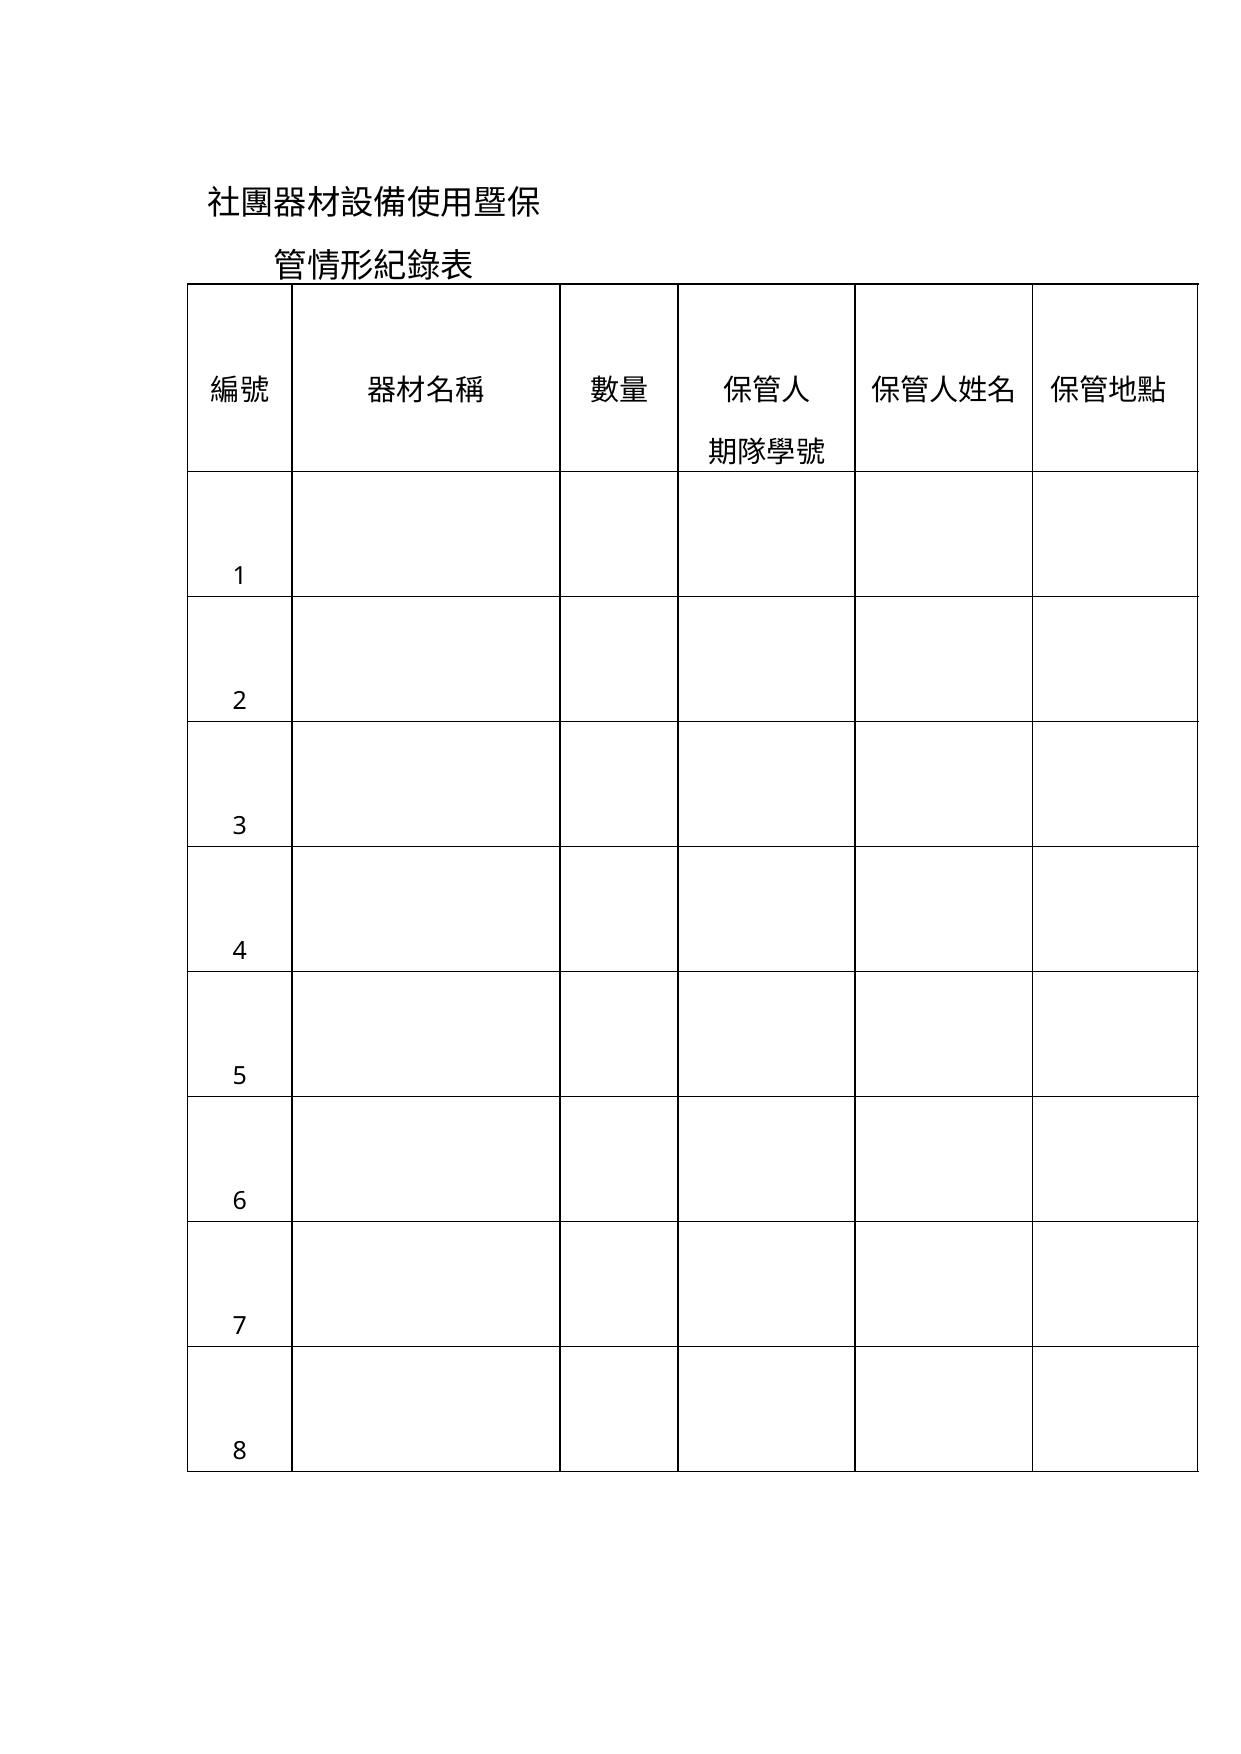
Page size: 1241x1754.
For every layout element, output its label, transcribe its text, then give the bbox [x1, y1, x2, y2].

table_cell [561, 972, 677, 1096]
table_cell [293, 472, 559, 596]
table_cell [293, 972, 559, 1096]
table_header [855, 158, 1032, 283]
table_cell [293, 597, 559, 721]
table_cell [1033, 972, 1197, 1096]
table_cell [1033, 1222, 1197, 1346]
table_cell [561, 472, 677, 596]
table_cell [293, 1097, 559, 1221]
table_cell [856, 472, 1032, 596]
table_cell [293, 847, 559, 971]
table_cell [856, 847, 1032, 971]
table_cell [679, 1347, 854, 1471]
table_cell 4 [188, 847, 291, 971]
table_cell [561, 597, 677, 721]
table_cell [856, 1222, 1032, 1346]
table_cell [561, 1347, 677, 1471]
table_cell 數量 [561, 285, 677, 471]
table_cell 6 [188, 1097, 291, 1221]
table_cell [561, 1097, 677, 1221]
table_cell [679, 1222, 854, 1346]
table_cell [679, 1097, 854, 1221]
table_cell [1033, 472, 1197, 596]
table_cell [679, 722, 854, 846]
table_header [560, 158, 678, 283]
table_cell [856, 722, 1032, 846]
table_cell [679, 972, 854, 1096]
table_cell 2 [188, 597, 291, 721]
table_cell 編號 [188, 285, 291, 471]
table_cell [856, 1347, 1032, 1471]
table_cell [856, 972, 1032, 1096]
table_cell 1 [188, 472, 291, 596]
table_cell [1033, 1347, 1197, 1471]
table_cell 3 [188, 722, 291, 846]
table_cell 保管地點 [1033, 285, 1197, 471]
table_cell 7 [188, 1222, 291, 1346]
table_cell [856, 597, 1032, 721]
table_cell [293, 1222, 559, 1346]
table_cell [679, 847, 854, 971]
table_header 社團器材設備使用暨保管情形紀錄表 [188, 158, 560, 283]
table_cell [856, 1097, 1032, 1221]
table_cell [293, 1347, 559, 1471]
table_header [1032, 158, 1198, 283]
table_cell [561, 847, 677, 971]
table_cell 8 [188, 1347, 291, 1471]
table_cell [561, 722, 677, 846]
table_cell [293, 722, 559, 846]
table_cell 保管人姓名 [856, 285, 1032, 471]
table_cell [1033, 847, 1197, 971]
table_cell 器材名稱 [293, 285, 559, 471]
table_cell [1033, 722, 1197, 846]
table_cell [679, 472, 854, 596]
table_cell [561, 1222, 677, 1346]
table_cell [1033, 597, 1197, 721]
table_cell 5 [188, 972, 291, 1096]
table_cell 保管人 期隊學號 [679, 285, 854, 471]
table_cell [679, 597, 854, 721]
table_header [678, 158, 855, 283]
table_cell [1033, 1097, 1197, 1221]
